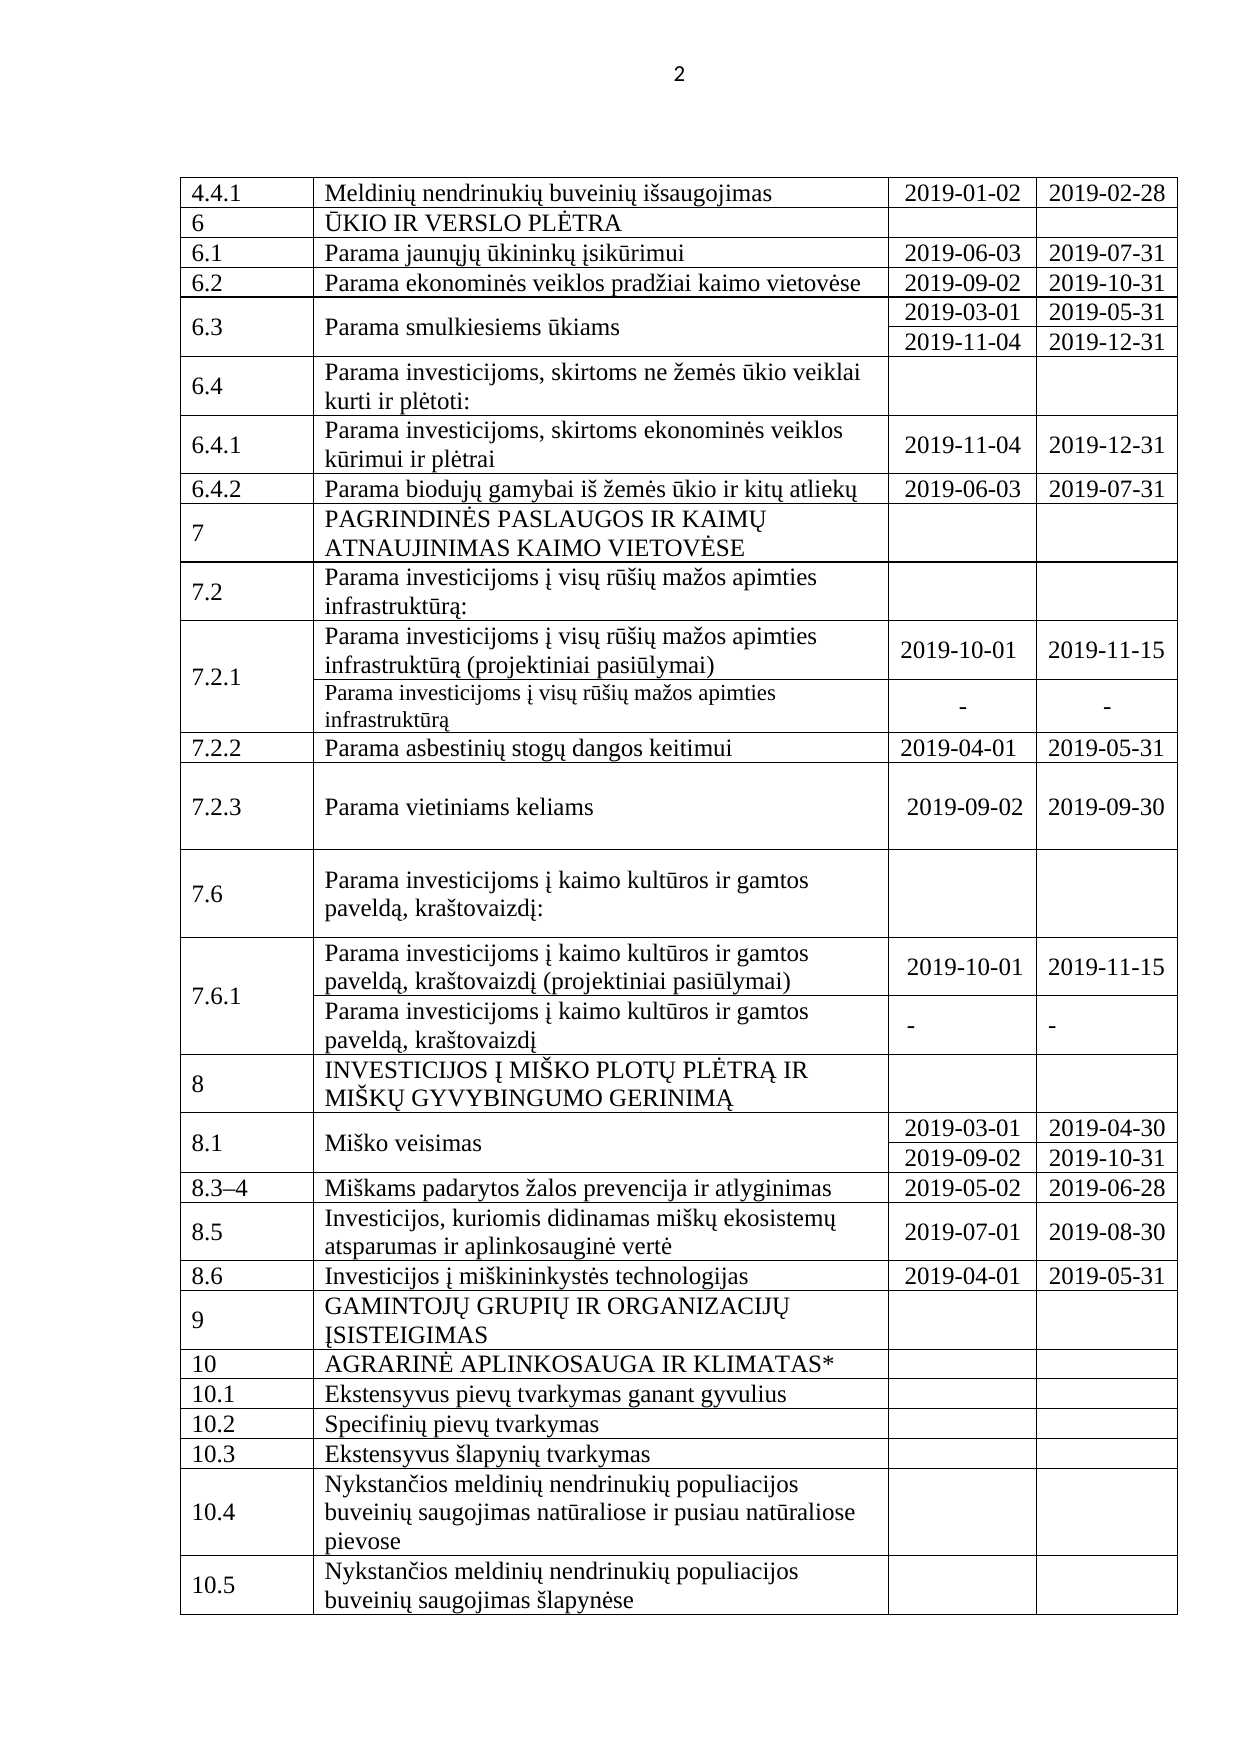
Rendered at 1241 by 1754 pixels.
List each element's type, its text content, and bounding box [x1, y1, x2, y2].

table_cell Parama asbestinių stogų dangos keitimui [314, 733, 888, 762]
table_cell 2019-09-02 [889, 763, 1036, 849]
table_cell 2019-11-04 [889, 327, 1036, 356]
table_cell 8.6 [181, 1261, 313, 1290]
table_cell 2019-08-30 [1037, 1203, 1177, 1260]
table_cell 10.2 [181, 1409, 313, 1438]
table_cell 6.4.2 [181, 474, 313, 503]
table_cell 7.2.1 [181, 621, 313, 732]
table_cell [889, 1469, 1036, 1555]
table_cell 8.1 [181, 1113, 313, 1172]
table_cell Parama investicijoms į visų rūšių mažos apimties infrastruktūrą (projektiniai pasiūlymai) [314, 621, 888, 678]
table_cell 2019-11-04 [889, 416, 1036, 473]
table_cell PAGRINDINĖS PASLAUGOS IR KAIMŲ ATNAUJINIMAS KAIMO VIETOVĖSE [314, 504, 888, 561]
table_cell 2019-05-31 [1037, 733, 1177, 762]
table_cell 6 [181, 208, 313, 237]
table_cell 2019-10-31 [1037, 1143, 1177, 1172]
table_cell [1037, 1439, 1177, 1468]
table_cell 9 [181, 1291, 313, 1348]
table_cell 2019-07-01 [889, 1203, 1036, 1260]
table_cell [889, 208, 1036, 237]
table_cell 2019-10-01 [889, 938, 1036, 995]
table_cell Specifinių pievų tvarkymas [314, 1409, 888, 1438]
table_cell 2019-04-01 [889, 733, 1036, 762]
table_cell Parama investicijoms į visų rūšių mažos apimties infrastruktūrą [314, 680, 888, 732]
table_cell Meldinių nendrinukių buveinių išsaugojimas [314, 178, 888, 207]
table_cell 6.3 [181, 298, 313, 356]
table_cell 2019-09-02 [889, 268, 1036, 296]
table_cell 6.4 [181, 357, 313, 414]
table_cell 2019-12-31 [1037, 416, 1177, 473]
table_cell Ekstensyvus pievų tvarkymas ganant gyvulius [314, 1379, 888, 1408]
table_cell 7.2 [181, 563, 313, 620]
table_cell 2019-09-30 [1037, 763, 1177, 849]
table_cell 2019-06-28 [1037, 1173, 1177, 1202]
table_cell Investicijos į miškininkystės technologijas [314, 1261, 888, 1290]
table_cell Parama investicijoms, skirtoms ekonominės veiklos kūrimui ir plėtrai [314, 416, 888, 473]
table_cell Parama investicijoms į kaimo kultūros ir gamtos paveldą, kraštovaizdį [314, 996, 888, 1054]
table_cell [889, 504, 1036, 561]
table_cell ŪKIO IR VERSLO PLĖTRA [314, 208, 888, 237]
table_cell [889, 563, 1036, 620]
table_cell 7 [181, 504, 313, 561]
table_cell Parama investicijoms į visų rūšių mažos apimties infrastruktūrą: [314, 563, 888, 620]
table_cell GAMINTOJŲ GRUPIŲ IR ORGANIZACIJŲ ĮSISTEIGIMAS [314, 1291, 888, 1348]
table_cell Miškams padarytos žalos prevencija ir atlyginimas [314, 1173, 888, 1202]
table_cell [1037, 1379, 1177, 1408]
table_cell [1037, 1469, 1177, 1555]
table_cell [1037, 357, 1177, 414]
table_cell [889, 1291, 1036, 1348]
table_cell Parama biodujų gamybai iš žemės ūkio ir kitų atliekų [314, 474, 888, 503]
table_cell 2019-05-02 [889, 1173, 1036, 1202]
table_cell - [889, 680, 1036, 732]
table_cell - [1037, 680, 1177, 732]
table_cell 2019-03-01 [889, 1113, 1036, 1142]
table_cell 6.1 [181, 238, 313, 267]
table_cell 7.6.1 [181, 938, 313, 1054]
table_cell [889, 1556, 1036, 1613]
table_cell 10.3 [181, 1439, 313, 1468]
table_cell 2019-05-31 [1037, 298, 1177, 326]
table_cell 2019-03-01 [889, 298, 1036, 326]
table_cell [1037, 1556, 1177, 1613]
table_cell 4.4.1 [181, 178, 313, 207]
table_cell Nykstančios meldinių nendrinukių populiacijos buveinių saugojimas natūraliose ir pusiau natūraliose pievose [314, 1469, 888, 1555]
table_cell 7.6 [181, 850, 313, 937]
table_cell 6.4.1 [181, 416, 313, 473]
table_cell [1037, 208, 1177, 237]
table_cell 7.2.2 [181, 733, 313, 762]
table_cell [889, 1439, 1036, 1468]
table_cell 2019-02-28 [1037, 178, 1177, 207]
table_cell 2019-04-30 [1037, 1113, 1177, 1142]
table_cell 2019-07-31 [1037, 238, 1177, 267]
table_cell 2019-05-31 [1037, 1261, 1177, 1290]
table_cell [1037, 1291, 1177, 1348]
table_cell 2019-10-01 [889, 621, 1036, 678]
table_cell Parama investicijoms į kaimo kultūros ir gamtos paveldą, kraštovaizdį: [314, 850, 888, 937]
table_cell 2019-09-02 [889, 1143, 1036, 1172]
table_cell 2019-10-31 [1037, 268, 1177, 296]
table_cell Parama investicijoms į kaimo kultūros ir gamtos paveldą, kraštovaizdį (projektiniai pasiūlymai) [314, 938, 888, 995]
table_cell 2019-07-31 [1037, 474, 1177, 503]
table_cell [889, 1055, 1036, 1112]
table_cell - [889, 996, 1036, 1054]
table_cell Ekstensyvus šlapynių tvarkymas [314, 1439, 888, 1468]
table_cell Miško veisimas [314, 1113, 888, 1172]
table_cell 2019-06-03 [889, 474, 1036, 503]
table_cell 6.2 [181, 268, 313, 296]
table_cell INVESTICIJOS Į MIŠKO PLOTŲ PLĖTRĄ IR MIŠKŲ GYVYBINGUMO GERINIMĄ [314, 1055, 888, 1112]
table_cell [889, 1379, 1036, 1408]
table_cell [889, 1409, 1036, 1438]
table_cell Parama ekonominės veiklos pradžiai kaimo vietovėse [314, 268, 888, 296]
table_cell 8.5 [181, 1203, 313, 1260]
table_cell [889, 850, 1036, 937]
table_cell 10.5 [181, 1556, 313, 1613]
table_cell 2019-01-02 [889, 178, 1036, 207]
table_cell [1037, 1055, 1177, 1112]
table_cell Parama vietiniams keliams [314, 763, 888, 849]
table_cell AGRARINĖ APLINKOSAUGA IR KLIMATAS* [314, 1350, 888, 1378]
table_cell 2019-04-01 [889, 1261, 1036, 1290]
table_cell [889, 1350, 1036, 1378]
table_cell [1037, 1350, 1177, 1378]
table_cell 10.4 [181, 1469, 313, 1555]
table_cell [1037, 1409, 1177, 1438]
table_cell - [1037, 996, 1177, 1054]
table_cell Parama investicijoms, skirtoms ne žemės ūkio veiklai kurti ir plėtoti: [314, 357, 888, 414]
table_cell 2019-11-15 [1037, 938, 1177, 995]
table_cell [1037, 850, 1177, 937]
table_cell 2019-11-15 [1037, 621, 1177, 678]
table_cell Parama smulkiesiems ūkiams [314, 298, 888, 356]
table_cell Nykstančios meldinių nendrinukių populiacijos buveinių saugojimas šlapynėse [314, 1556, 888, 1613]
table_cell 7.2.3 [181, 763, 313, 849]
table_cell 2019-06-03 [889, 238, 1036, 267]
table_cell [1037, 504, 1177, 561]
table_cell [1037, 563, 1177, 620]
table_cell 2019-12-31 [1037, 327, 1177, 356]
table_cell 8 [181, 1055, 313, 1112]
table_cell [889, 357, 1036, 414]
table_cell 10 [181, 1350, 313, 1378]
table_cell 10.1 [181, 1379, 313, 1408]
table_cell Parama jaunųjų ūkininkų įsikūrimui [314, 238, 888, 267]
table_cell Investicijos, kuriomis didinamas miškų ekosistemų atsparumas ir aplinkosauginė vertė [314, 1203, 888, 1260]
table_cell 8.3–4 [181, 1173, 313, 1202]
